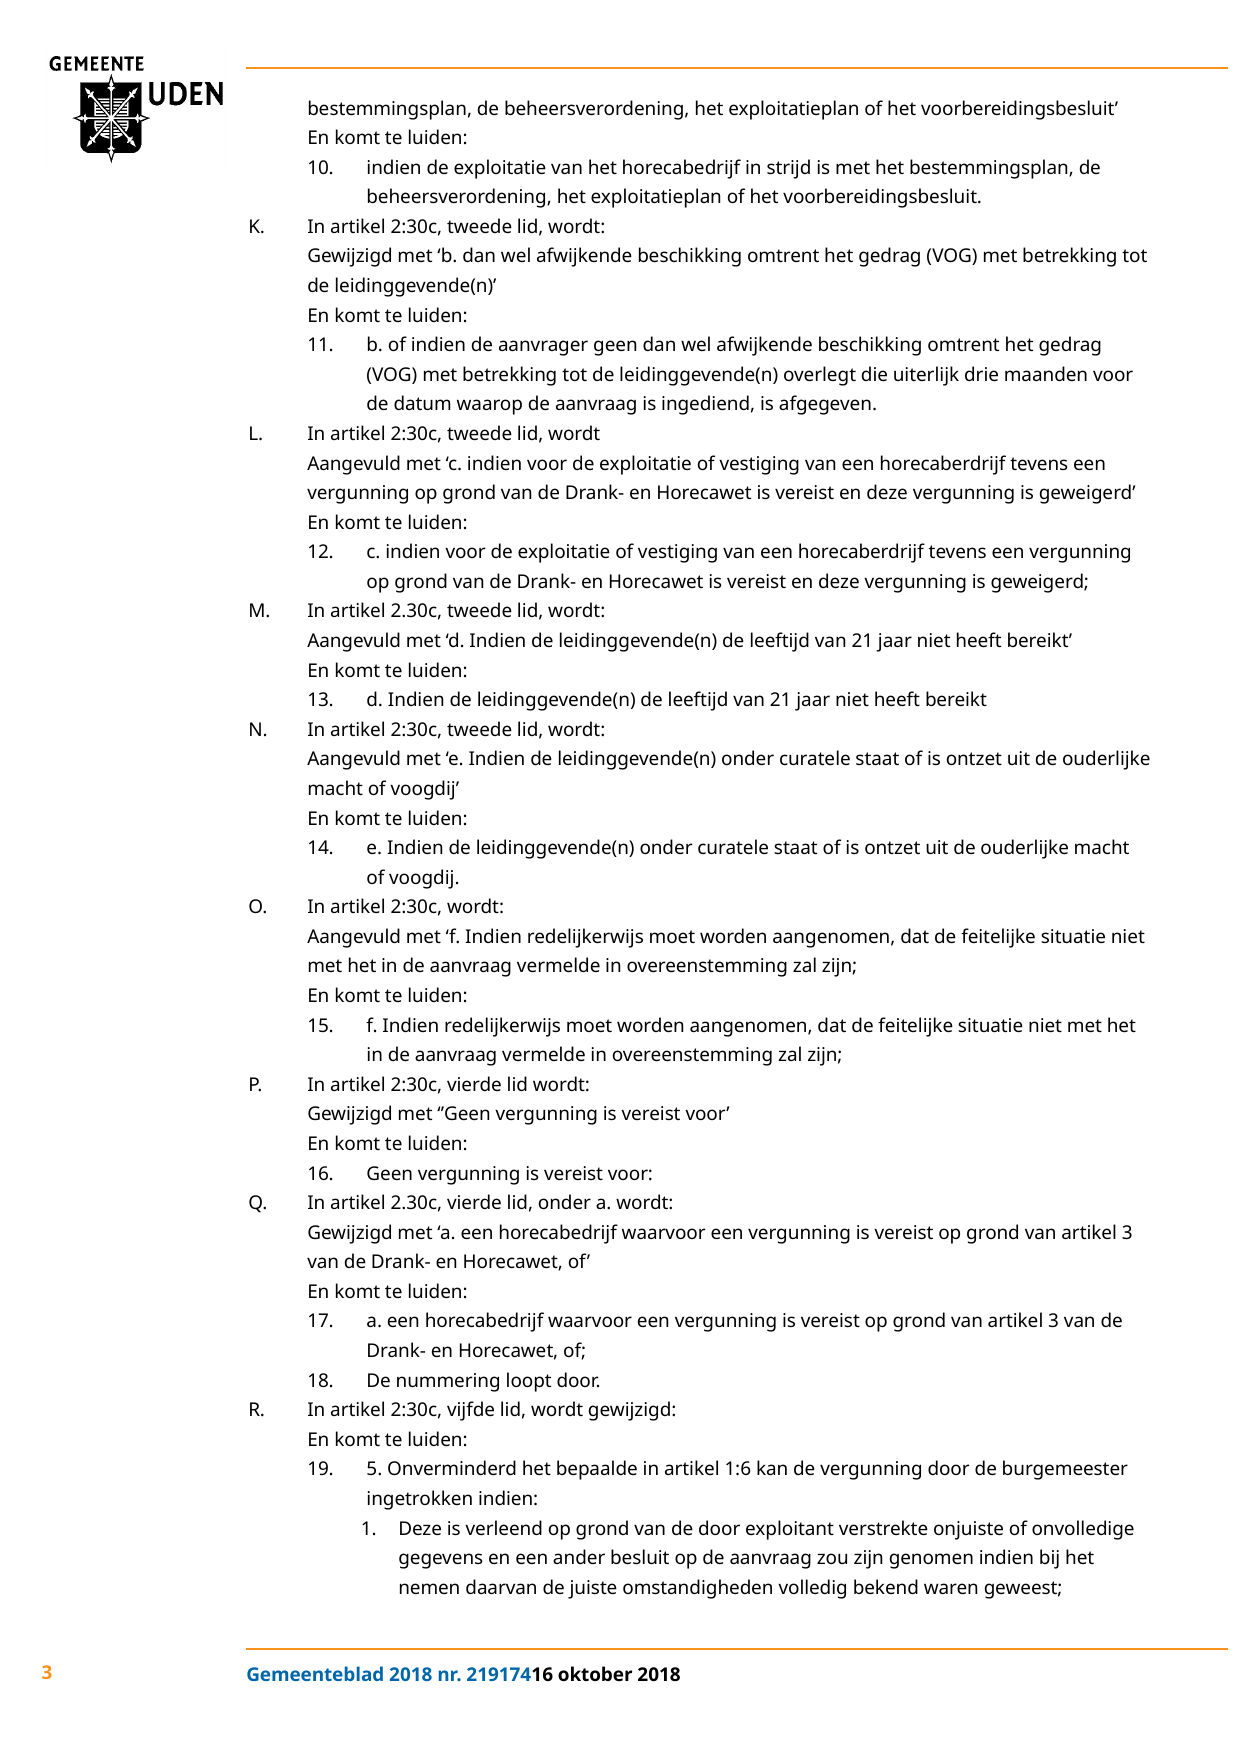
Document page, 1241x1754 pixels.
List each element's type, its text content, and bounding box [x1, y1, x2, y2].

list Gewijzigd met ‘a. een horecabedrijf waarvoor een vergunning is vereist op grond van artikel 3 van de Drank- en Horecawet, of’ [248, 1219, 1152, 1274]
list De nummering loopt door. [307, 1367, 1152, 1393]
list In artikel 2:30c, tweede lid, wordt [248, 420, 1152, 446]
list In artikel 2:30c, tweede lid, wordt: [248, 213, 1152, 239]
list En komt te luiden: [248, 124, 1152, 150]
list a. een horecabedrijf waarvoor een vergunning is vereist op grond van artikel 3 van de Drank- en Horecawet, of; [307, 1308, 1152, 1363]
list f. Indien redelijkerwijs moet worden aangenomen, dat de feitelijke situatie niet met het in de aanvraag vermelde in overeenstemming zal zijn; [307, 1012, 1152, 1067]
list En komt te luiden: [248, 982, 1152, 1008]
list En komt te luiden: [248, 657, 1152, 683]
list Aangevuld met ‘d. Indien de leidinggevende(n) de leeftijd van 21 jaar niet heeft bereikt’ [248, 627, 1152, 653]
list En komt te luiden: [248, 302, 1152, 328]
list c. indien voor de exploitatie of vestiging van een horecaberdrijf tevens een vergunning op grond van de Drank- en Horecawet is vereist en deze vergunning is geweigerd; [307, 538, 1152, 594]
list b. of indien de aanvrager geen dan wel afwijkende beschikking omtrent het gedrag (VOG) met betrekking tot de leidinggevende(n) overlegt die uiterlijk drie maanden voor de datum waarop de aanvraag is ingediend, is afgegeven. [307, 331, 1152, 416]
list In artikel 2.30c, tweede lid, wordt: [248, 598, 1152, 623]
list In artikel 2:30c, wordt: [248, 893, 1152, 919]
list En komt te luiden: [248, 509, 1152, 535]
list Deze is verleend op grond van de door exploitant verstrekte onjuiste of onvolledige gegevens en een ander besluit op de aanvraag zou zijn genomen indien bij het nemen daarvan de juiste omstandigheden volledig bekend waren geweest; [361, 1515, 1152, 1600]
list Aangevuld met ‘f. Indien redelijkerwijs moet worden aangenomen, dat de feitelijke situatie niet met het in de aanvraag vermelde in overeenstemming zal zijn; [248, 923, 1152, 978]
list In artikel 2.30c, vierde lid, onder a. wordt: [248, 1189, 1152, 1215]
list In artikel 2:30c, vijfde lid, wordt gewijzigd: [248, 1396, 1152, 1422]
picture [41, 47, 231, 172]
list Gewijzigd met ‘b. dan wel afwijkende beschikking omtrent het gedrag (VOG) met betrekking tot de leidinggevende(n)’ [248, 243, 1152, 298]
list bestemmingsplan, de beheersverordening, het exploitatieplan of het voorbereidingsbesluit’ [248, 95, 1152, 121]
list indien de exploitatie van het horecabedrijf in strijd is met het bestemmingsplan, de beheersverordening, het exploitatieplan of het voorbereidingsbesluit. [307, 154, 1152, 209]
list d. Indien de leidinggevende(n) de leeftijd van 21 jaar niet heeft bereikt [307, 686, 1152, 712]
list Gewijzigd met ‘’Geen vergunning is vereist voor’ [248, 1101, 1152, 1126]
list Geen vergunning is vereist voor: [307, 1160, 1152, 1186]
list Aangevuld met ‘c. indien voor de exploitatie of vestiging van een horecaberdrijf tevens een vergunning op grond van de Drank- en Horecawet is vereist en deze vergunning is geweigerd’ [248, 450, 1152, 505]
list En komt te luiden: [248, 805, 1152, 831]
list En komt te luiden: [248, 1426, 1152, 1452]
list e. Indien de leidinggevende(n) onder curatele staat of is ontzet uit de ouderlijke macht of voogdij. [307, 834, 1152, 890]
list In artikel 2:30c, vierde lid wordt: [248, 1071, 1152, 1097]
list 5. Onverminderd het bepaalde in artikel 1:6 kan de vergunning door de burgemeester ingetrokken indien: [307, 1456, 1152, 1511]
list In artikel 2:30c, tweede lid, wordt: [248, 716, 1152, 742]
list En komt te luiden: [248, 1278, 1152, 1304]
list Aangevuld met ‘e. Indien de leidinggevende(n) onder curatele staat of is ontzet uit de ouderlijke macht of voogdij’ [248, 746, 1152, 801]
list En komt te luiden: [248, 1130, 1152, 1156]
